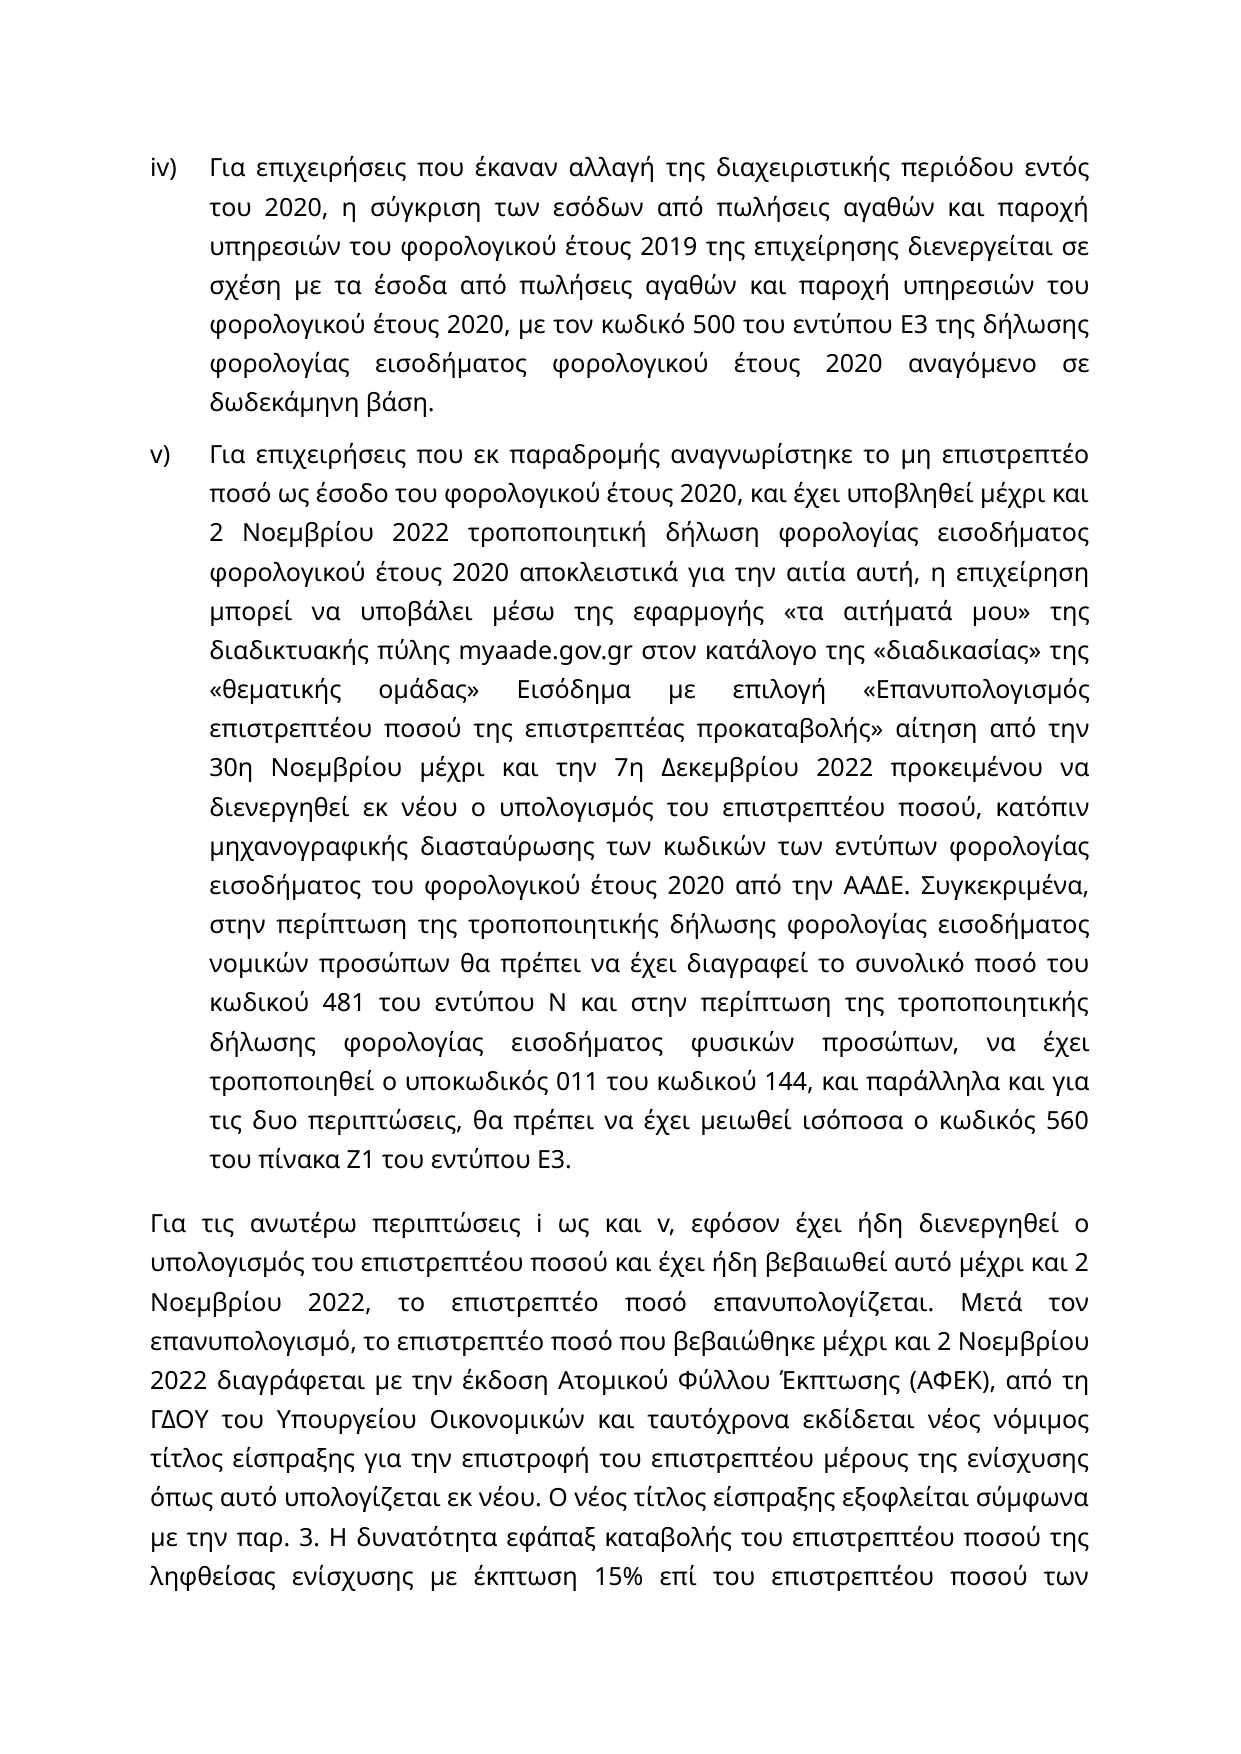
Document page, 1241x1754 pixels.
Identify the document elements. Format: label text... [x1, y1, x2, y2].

list iv) Για επιχειρήσεις που έκαναν αλλαγή της διαχειριστικής περιόδου εντός του 2020, η σύγκριση των εσόδων από πωλήσεις αγαθών και παροχή υπηρεσιών του φορολογικού έτους 2019 της επιχείρησης διενεργείται σε σχέση με τα έσοδα από πωλήσεις αγαθών και παροχή υπηρεσιών του φορολογικού έτους 2020, με τον κωδικό 500 του εντύπου Ε3 της δήλωσης φορολογίας εισοδήματος φορολογικού έτους 2020 αναγόμενο σε δωδεκάμηνη βάση. [150, 150, 1090, 419]
list v) Για επιχειρήσεις που εκ παραδρομής αναγνωρίστηκε το μη επιστρεπτέο ποσό ως έσοδο του φορολογικού έτους 2020, και έχει υποβληθεί μέχρι και 2 Νοεμβρίου 2022 τροποποιητική δήλωση φορολογίας εισοδήματος φορολογικού έτους 2020 αποκλειστικά για την αιτία αυτή, η επιχείρηση μπορεί να υποβάλει μέσω της εφαρμογής «τα αιτήματά μου» της διαδικτυακής πύλης myaade.gov.gr στον κατάλογο της «διαδικασίας» της «θεματικής ομάδας» Εισόδημα με επιλογή «Επανυπολογισμός επιστρεπτέου ποσού της επιστρεπτέας προκαταβολής» αίτηση από την 30η Νοεμβρίου μέχρι και την 7η Δεκεμβρίου 2022 προκειμένου να διενεργηθεί εκ νέου ο υπολογισμός του επιστρεπτέου ποσού, κατόπιν μηχανογραφικής διασταύρωσης των κωδικών των εντύπων φορολογίας εισοδήματος του φορολογικού έτους 2020 από την ΑΑΔΕ. Συγκεκριμένα, στην περίπτωση της τροποποιητικής δήλωσης φορολογίας εισοδήματος νομικών προσώπων θα πρέπει να έχει διαγραφεί το συνολικό ποσό του κωδικού 481 του εντύπου Ν και στην περίπτωση της τροποποιητικής δήλωσης φορολογίας εισοδήματος φυσικών προσώπων, να έχει τροποποιηθεί ο υποκωδικός 011 του κωδικού 144, και παράλληλα και για τις δυο περιπτώσεις, θα πρέπει να έχει μειωθεί ισόποσα ο κωδικός 560 του πίνακα Ζ1 του εντύπου Ε3. [150, 437, 1090, 1176]
text Για τις ανωτέρω περιπτώσεις i ως και v, εφόσον έχει ήδη διενεργηθεί ο υπολογισμός του επιστρεπτέου ποσού και έχει ήδη βεβαιωθεί αυτό μέχρι και 2 Νοεμβρίου 2022, το επιστρεπτέο ποσό επανυπολογίζεται. Μετά τον επανυπολογισμό, το επιστρεπτέο ποσό που βεβαιώθηκε μέχρι και 2 Νοεμβρίου 2022 διαγράφεται με την έκδοση Ατομικού Φύλλου Έκπτωσης (ΑΦΕΚ), από τη ΓΔΟΥ του Υπουργείου Οικονομικών και ταυτόχρονα εκδίδεται νέος νόμιμος τίτλος είσπραξης για την επιστροφή του επιστρεπτέου μέρους της ενίσχυσης όπως αυτό υπολογίζεται εκ νέου. Ο νέος τίτλος είσπραξης εξοφλείται σύμφωνα με την παρ. 3. Η δυνατότητα εφάπαξ καταβολής του επιστρεπτέου ποσού της ληφθείσας ενίσχυσης με έκπτωση 15% επί του επιστρεπτέου ποσού των [150, 1206, 1090, 1592]
